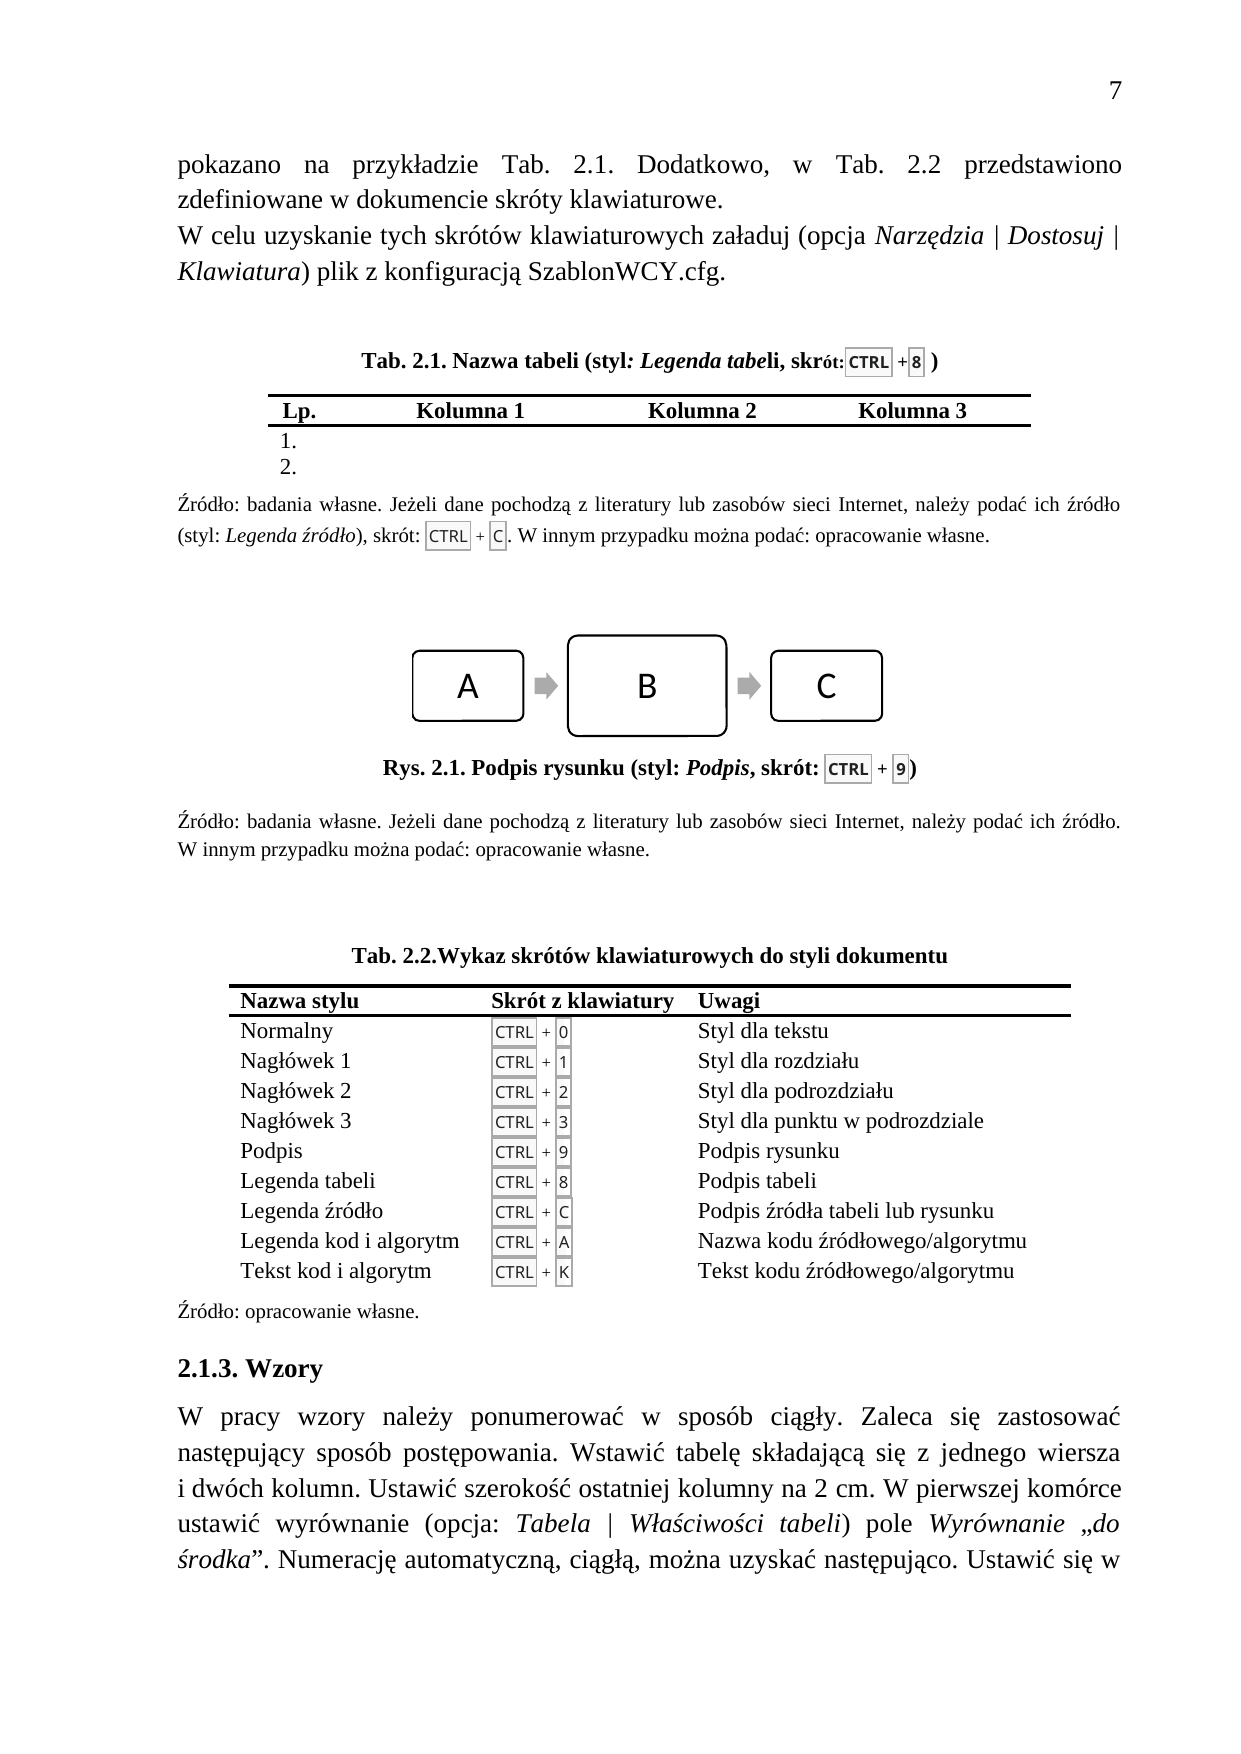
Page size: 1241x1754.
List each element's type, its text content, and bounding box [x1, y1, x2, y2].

table_cell CTRL [493, 1259, 536, 1285]
text Źródło: badania własne. Jeżeli dane pochodzą z literatury lub zasobów sieci Internet, należy podać ich źródło (styl: Legenda źródło), skrót: CTRL + C. W innym przypadku można podać: opracowanie własne. [177, 492, 1122, 551]
table_cell + [537, 1047, 555, 1077]
table_cell + [537, 1197, 555, 1227]
table_cell + [537, 1137, 555, 1167]
table_cell Nagłówek 1 [229, 1047, 480, 1077]
table_cell [611, 427, 794, 453]
table_cell [480, 1017, 491, 1047]
table_cell 2. [268, 453, 330, 479]
text 8 [910, 349, 923, 376]
text 9 [894, 755, 908, 782]
table_cell + [537, 1107, 555, 1137]
table_cell [572, 1047, 686, 1077]
table_cell [572, 1107, 686, 1137]
table_cell Podpis rysunku [686, 1137, 1071, 1167]
table_cell Legenda tabeli [229, 1167, 480, 1197]
table_cell Nagłówek 3 [229, 1107, 480, 1137]
table_header Skrót z klawiatury [480, 988, 686, 1014]
table_cell [573, 1227, 686, 1257]
text CTRL [826, 755, 871, 782]
table_cell [480, 1137, 491, 1167]
table_cell [611, 453, 794, 479]
table_cell CTRL [493, 1109, 536, 1135]
table_cell [480, 1107, 491, 1137]
text + [872, 754, 892, 784]
text pokazano na przykładzie Tab. 2.1. Dodatkowo, w Tab. 2.2 przedstawiono zdefiniowane w dokumencie skróty klawiaturowe. [177, 148, 1122, 214]
table_cell Nagłówek 2 [229, 1077, 480, 1107]
table_cell 0 [557, 1019, 570, 1045]
table_cell Tekst kod i algorytm [229, 1257, 480, 1287]
table_cell [573, 1197, 686, 1227]
text Źródło: badania własne. Jeżeli dane pochodzą z literatury lub zasobów sieci Internet, należy podać ich źródło. W innym przypadku można podać: opracowanie własne. [177, 809, 1122, 861]
table_cell [572, 1167, 686, 1197]
table_cell Legenda kod i algorytm [229, 1227, 480, 1257]
table_cell [794, 427, 1031, 453]
table_cell Styl dla punktu w podrozdziale [686, 1107, 1071, 1137]
table_cell [330, 427, 611, 453]
text Źródło: opracowanie własne. [177, 1299, 1122, 1323]
table_cell 8 [557, 1169, 570, 1195]
table_cell [480, 1257, 491, 1287]
table_cell Podpis tabeli [686, 1167, 1071, 1197]
table_header Kolumna 3 [794, 397, 1031, 424]
text + [893, 347, 908, 377]
table_cell A [557, 1229, 571, 1255]
table_cell 1 [557, 1049, 570, 1075]
table_cell Podpis źródła tabeli lub rysunku [686, 1197, 1071, 1227]
table_cell 3 [557, 1109, 570, 1135]
table_cell + [537, 1077, 555, 1107]
text Rys. 2.1. Podpis rysunku (styl: Podpis, skrót: [177, 754, 824, 784]
table_cell C [557, 1199, 571, 1225]
table_header Kolumna 2 [611, 397, 794, 424]
table_header Uwagi [686, 988, 1071, 1014]
table_cell [480, 1047, 491, 1077]
table_cell + [537, 1017, 555, 1047]
table_cell [572, 1017, 686, 1047]
table_cell [330, 453, 611, 479]
table_cell + [537, 1167, 555, 1197]
table_cell + [537, 1257, 555, 1287]
text ) [925, 347, 1122, 377]
table_cell Styl dla rozdziału [686, 1047, 1071, 1077]
text ) [909, 754, 1122, 784]
table_cell Legenda źródło [229, 1197, 480, 1227]
table_cell Styl dla tekstu [686, 1017, 1071, 1047]
table_cell [794, 453, 1031, 479]
table_header Nazwa stylu [229, 988, 480, 1014]
table_cell [480, 1227, 491, 1257]
table_cell [480, 1077, 491, 1107]
table_cell [480, 1167, 491, 1197]
table_cell CTRL [493, 1019, 536, 1045]
table_header Lp. [268, 397, 330, 424]
table_cell [572, 1077, 686, 1107]
table_cell 1. [268, 427, 330, 453]
text W pracy wzory należy ponumerować w sposób ciągły. Zaleca się zastosować następujący sposób postępowania. Wstawić tabelę składającą się z jednego wiersza i dwóch kolumn. Ustawić szerokość ostatniej kolumny na 2 cm. W pierwszej komórce ustawić wyrównanie (opcja: Tabela | Właściwości tabeli) pole Wyrównanie „do środka”. Numerację automatyczną, ciągłą, można uzyskać następująco. Ustawić się w [177, 1400, 1122, 1574]
table_cell [573, 1257, 686, 1287]
table_cell Normalny [229, 1017, 480, 1047]
table_cell CTRL [493, 1169, 536, 1195]
text Tab. 2.1. Nazwa tabeli (styl: Legenda tabeli, skrót: [177, 347, 845, 377]
table_cell K [557, 1259, 571, 1285]
table_cell CTRL [493, 1229, 536, 1255]
table_cell Styl dla podrozdziału [686, 1077, 1071, 1107]
text Tab. 2.2.Wykaz skrótów klawiaturowych do styli dokumentu [177, 942, 1122, 968]
text W celu uzyskanie tych skrótów klawiaturowych załaduj (opcja Narzędzia | Dostosuj | Klawiatura) plik z konfiguracją SzablonWCY.cfg. [177, 219, 1122, 286]
table_cell 9 [557, 1139, 570, 1165]
table_cell CTRL [493, 1199, 536, 1225]
text CTRL [846, 349, 891, 376]
table_cell Podpis [229, 1137, 480, 1167]
table_header Kolumna 1 [330, 397, 611, 424]
table_cell Nazwa kodu źródłowego/algorytmu [686, 1227, 1071, 1257]
table_cell CTRL [493, 1139, 536, 1165]
table_cell Tekst kodu źródłowego/algorytmu [686, 1257, 1071, 1287]
table_cell 2 [557, 1079, 570, 1105]
table_cell CTRL [493, 1079, 536, 1105]
table_cell [480, 1197, 491, 1227]
table_cell [572, 1137, 686, 1167]
subtitle Wzory [177, 1352, 1122, 1383]
table_cell + [537, 1227, 555, 1257]
table_cell CTRL [493, 1049, 536, 1075]
